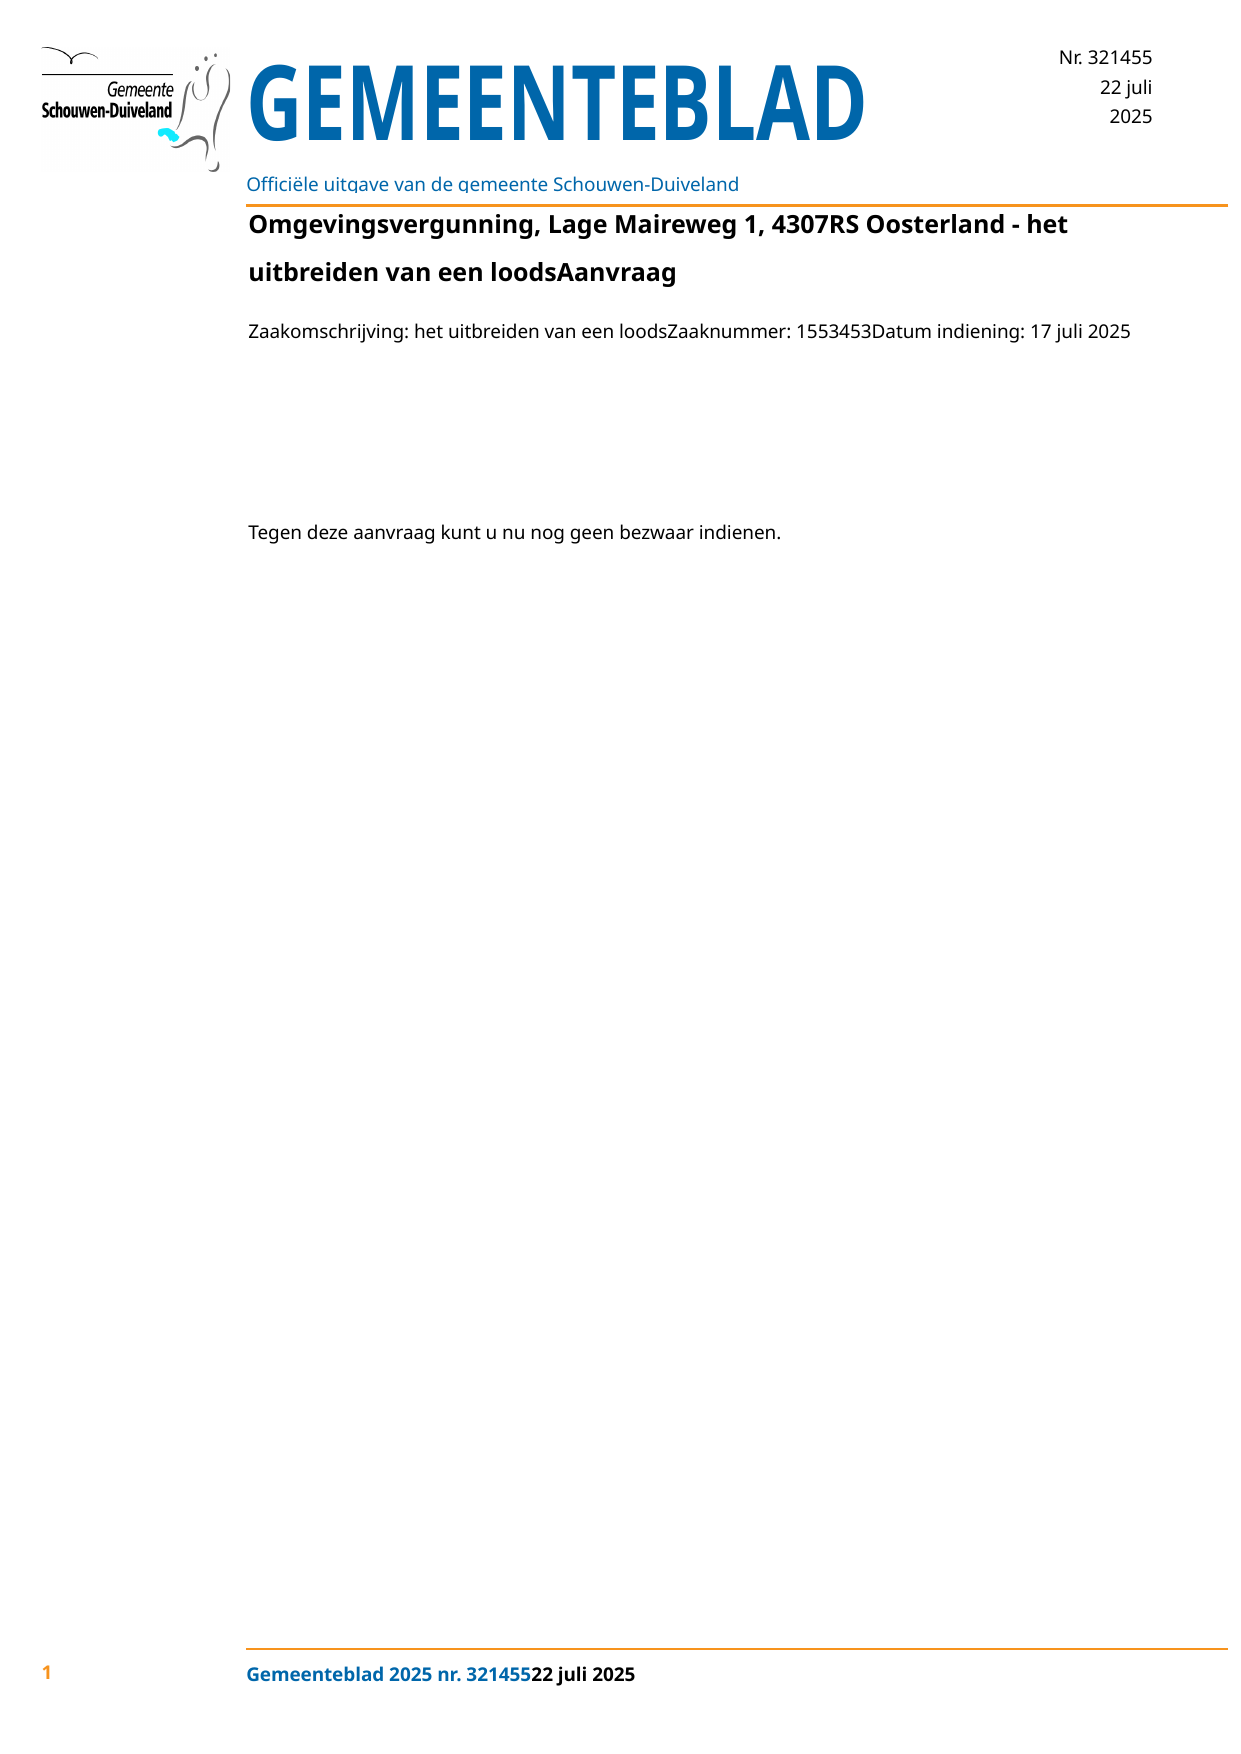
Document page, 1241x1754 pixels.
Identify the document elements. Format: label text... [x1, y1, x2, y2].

text Tegen deze aanvraag kunt u nu nog geen bezwaar indienen. [248, 519, 1152, 545]
text Zaakomschrijving: het uitbreiden van een loodsZaaknummer: 1553453Datum indiening: 17 juli 2025 [248, 318, 1152, 344]
picture [41, 47, 231, 172]
text Omgevingsvergunning, Lage Maireweg 1, 4307RS Oosterland - het uitbreiden van een loodsAanvraag [248, 207, 1152, 288]
